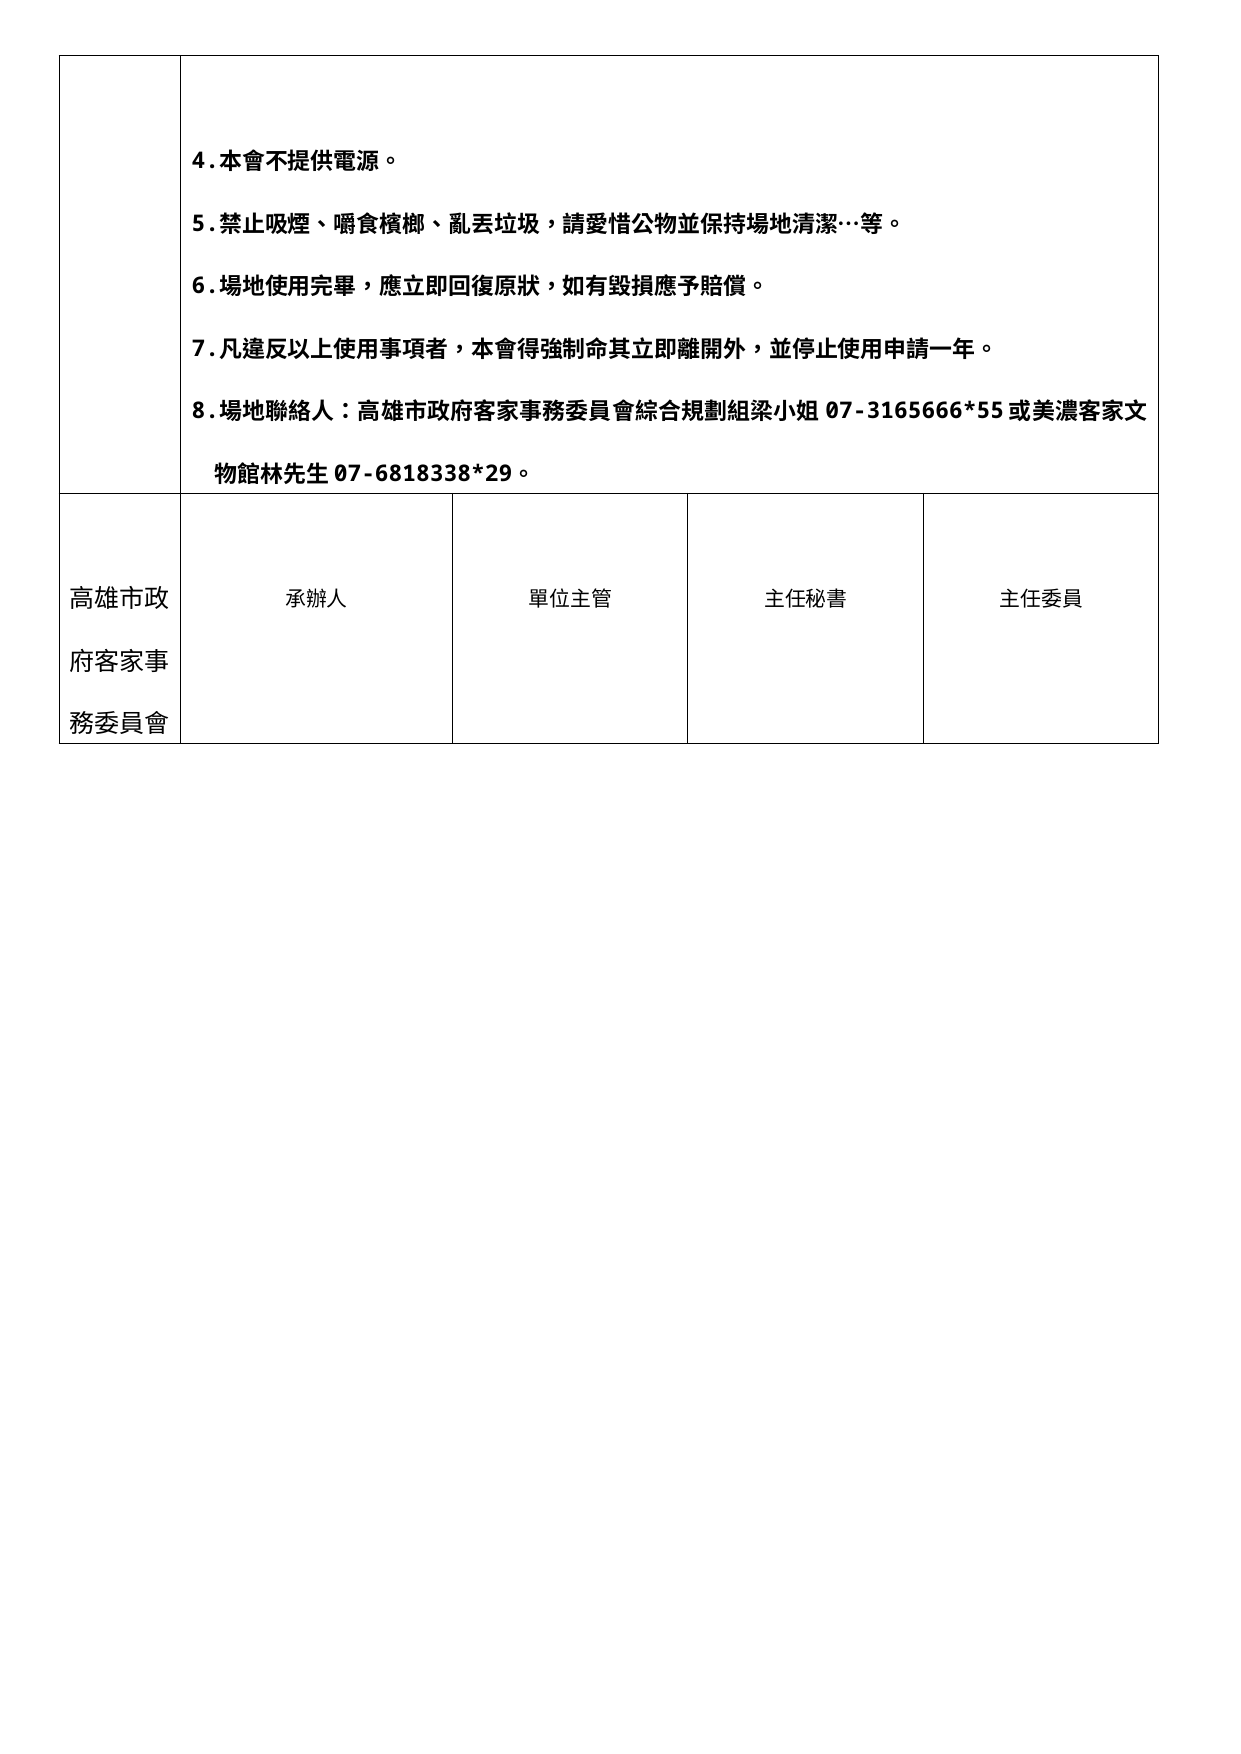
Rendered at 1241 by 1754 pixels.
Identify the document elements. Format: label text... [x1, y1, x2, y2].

table_cell 主任委員 [924, 494, 1158, 743]
table_cell 主任秘書 [688, 494, 923, 743]
table_cell 承辦人 [181, 494, 452, 743]
table_cell 高雄市政 府客家事務委員會 [60, 494, 180, 743]
table_cell 4.本會不提供電源。 5.禁止吸煙、嚼食檳榔、亂丟垃圾，請愛惜公物並保持場地清潔…等。 6.場地使用完畢，應立即回復原狀，如有毀損應予賠償。 7.凡違反以上使用事項者，本會得強制命其立即離開外，並停止使用申請一年。 8.場地聯絡人：高雄市政府客家事務委員會綜合規劃組梁小姐07-3165666*55或美濃客家文物館林先生07-6818338*29。 [181, 56, 1158, 493]
table_cell 單位主管 [453, 494, 687, 743]
table_cell [60, 56, 180, 493]
